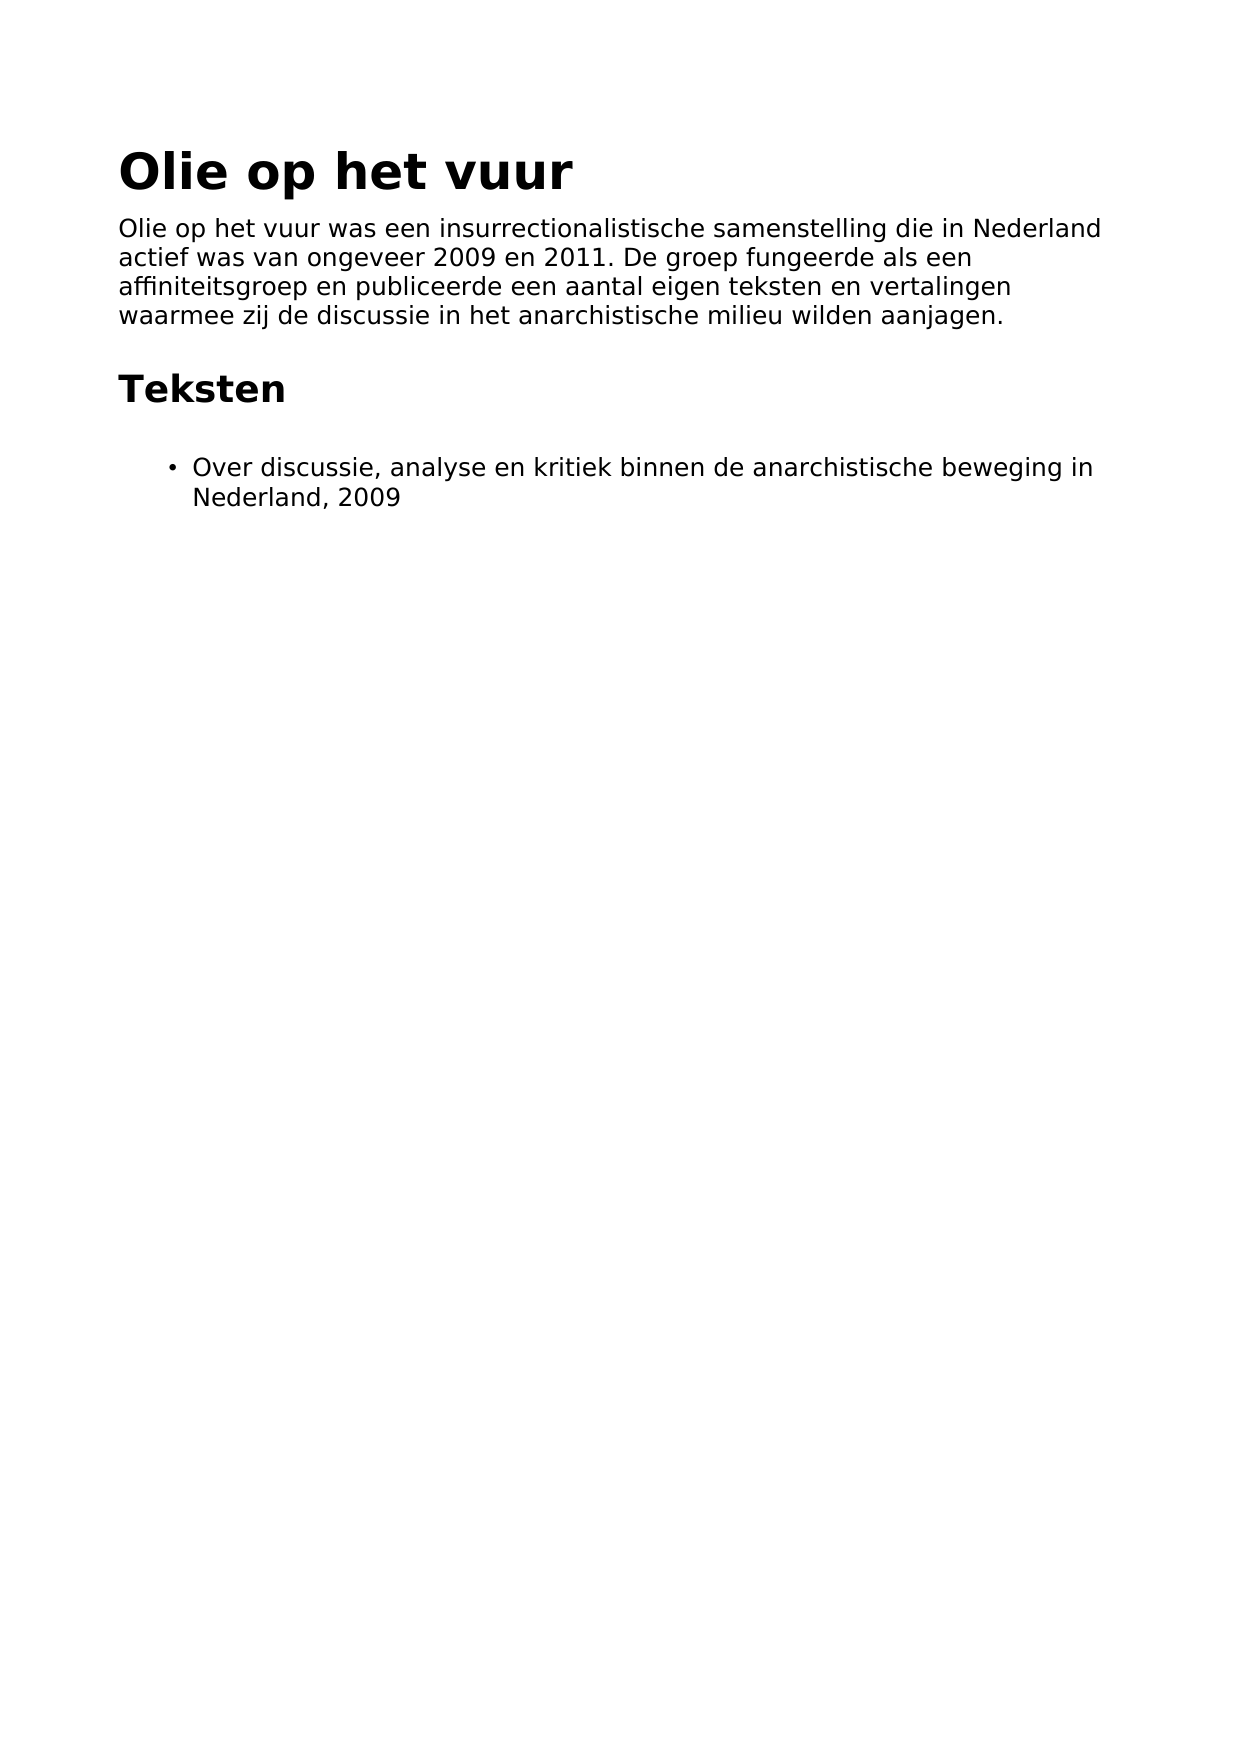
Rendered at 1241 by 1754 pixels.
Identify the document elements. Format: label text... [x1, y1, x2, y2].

subtitle Teksten [118, 368, 1122, 412]
subtitle Olie op het vuur [118, 143, 1122, 201]
list Over discussie, analyse en kritiek binnen de anarchistische beweging in Nederland, 2009 [177, 454, 1122, 512]
text Olie op het vuur was een insurrectionalistische samenstelling die in Nederland actief was van ongeveer 2009 en 2011. De groep fungeerde als een affiniteitsgroep en publiceerde een aantal eigen teksten en vertalingen waarmee zij de discussie in het anarchistische milieu wilden aanjagen. [118, 214, 1122, 331]
